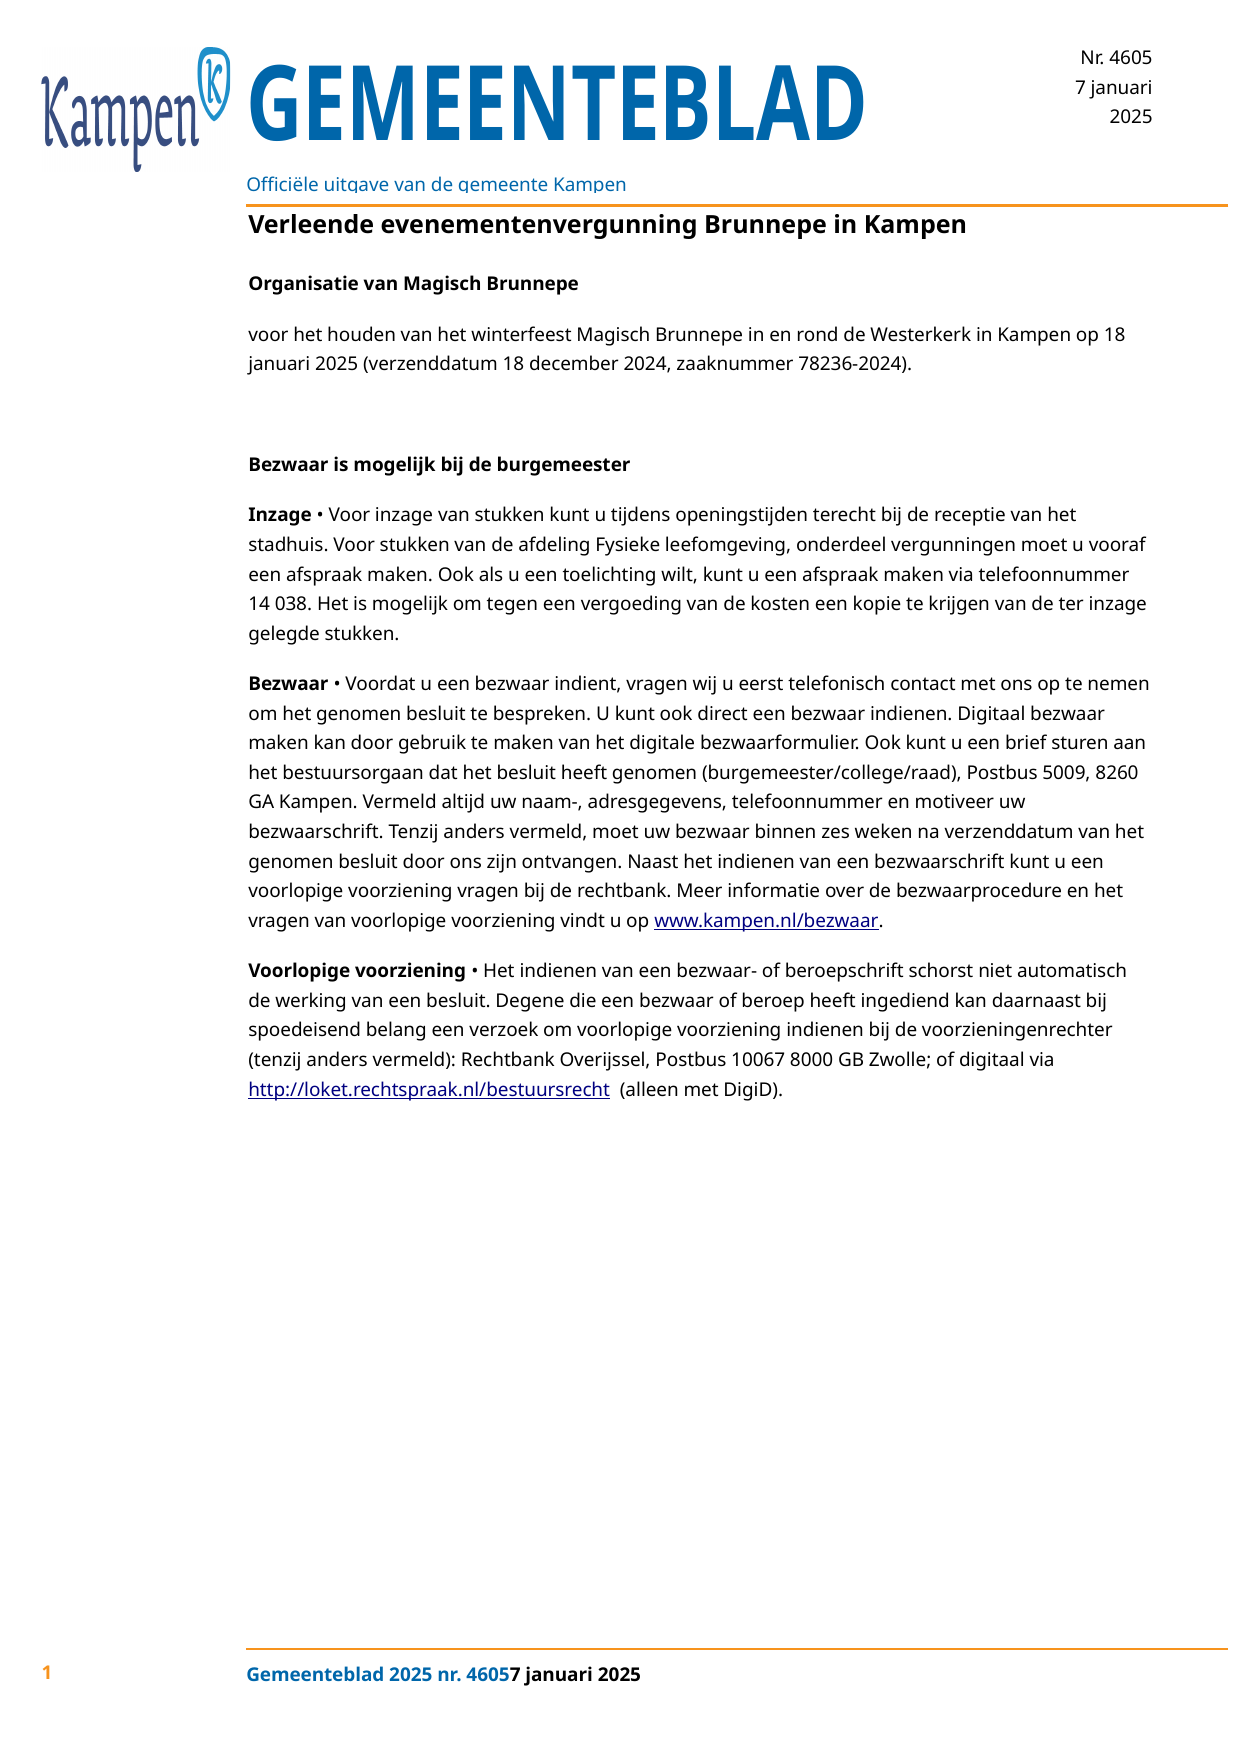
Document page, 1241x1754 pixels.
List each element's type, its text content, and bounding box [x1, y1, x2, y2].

text Inzage • Voor inzage van stukken kunt u tijdens openingstijden terecht bij de receptie van het stadhuis. Voor stukken van de afdeling Fysieke leefomgeving, onderdeel vergunningen moet u vooraf een afspraak maken. Ook als u een toelichting wilt, kunt u een afspraak maken via telefoonnummer 14 038. Het is mogelijk om tegen een vergoeding van de kosten een kopie te krijgen van de ter inzage gelegde stukken. [248, 502, 1152, 646]
text Bezwaar • Voordat u een bezwaar indient, vragen wij u eerst telefonisch contact met ons op te nemen om het genomen besluit te bespreken. U kunt ook direct een bezwaar indienen. Digitaal bezwaar maken kan door gebruik te maken van het digitale bezwaarformulier. Ook kunt u een brief sturen aan het bestuursorgaan dat het besluit heeft genomen (burgemeester/college/raad), Postbus 5009, 8260 GA Kampen. Vermeld altijd uw naam-, adresgegevens, telefoonnummer en motiveer uw bezwaarschrift. Tenzij anders vermeld, moet uw bezwaar binnen zes weken na verzenddatum van het genomen besluit door ons zijn ontvangen. Naast het indienen van een bezwaarschrift kunt u een voorlopige voorziening vragen bij de rechtbank. Meer informatie over de bezwaarprocedure en het vragen van voorlopige voorziening vindt u op www.kampen.nl/bezwaar. [248, 670, 1152, 933]
text Organisatie van Magisch Brunnepe [248, 270, 1152, 296]
text Bezwaar is mogelijk bij de burgemeester [248, 451, 1152, 477]
text Voorlopige voorziening • Het indienen van een bezwaar- of beroepschrift schorst niet automatisch de werking van een besluit. Degene die een bezwaar of beroep heeft ingediend kan daarnaast bij spoedeisend belang een verzoek om voorlopige voorziening indienen bij de voorzieningenrechter (tenzij anders vermeld): Rechtbank Overijssel, Postbus 10067 8000 GB Zwolle; of digitaal via http://loket.rechtspraak.nl/bestuursrecht (alleen met DigiD). [248, 957, 1152, 1101]
text voor het houden van het winterfeest Magisch Brunnepe in en rond de Westerkerk in Kampen op 18 januari 2025 (verzenddatum 18 december 2024, zaaknummer 78236-2024). [248, 321, 1152, 376]
text Verleende evenementenvergunning Brunnepe in Kampen [248, 207, 1152, 241]
picture [41, 47, 231, 172]
